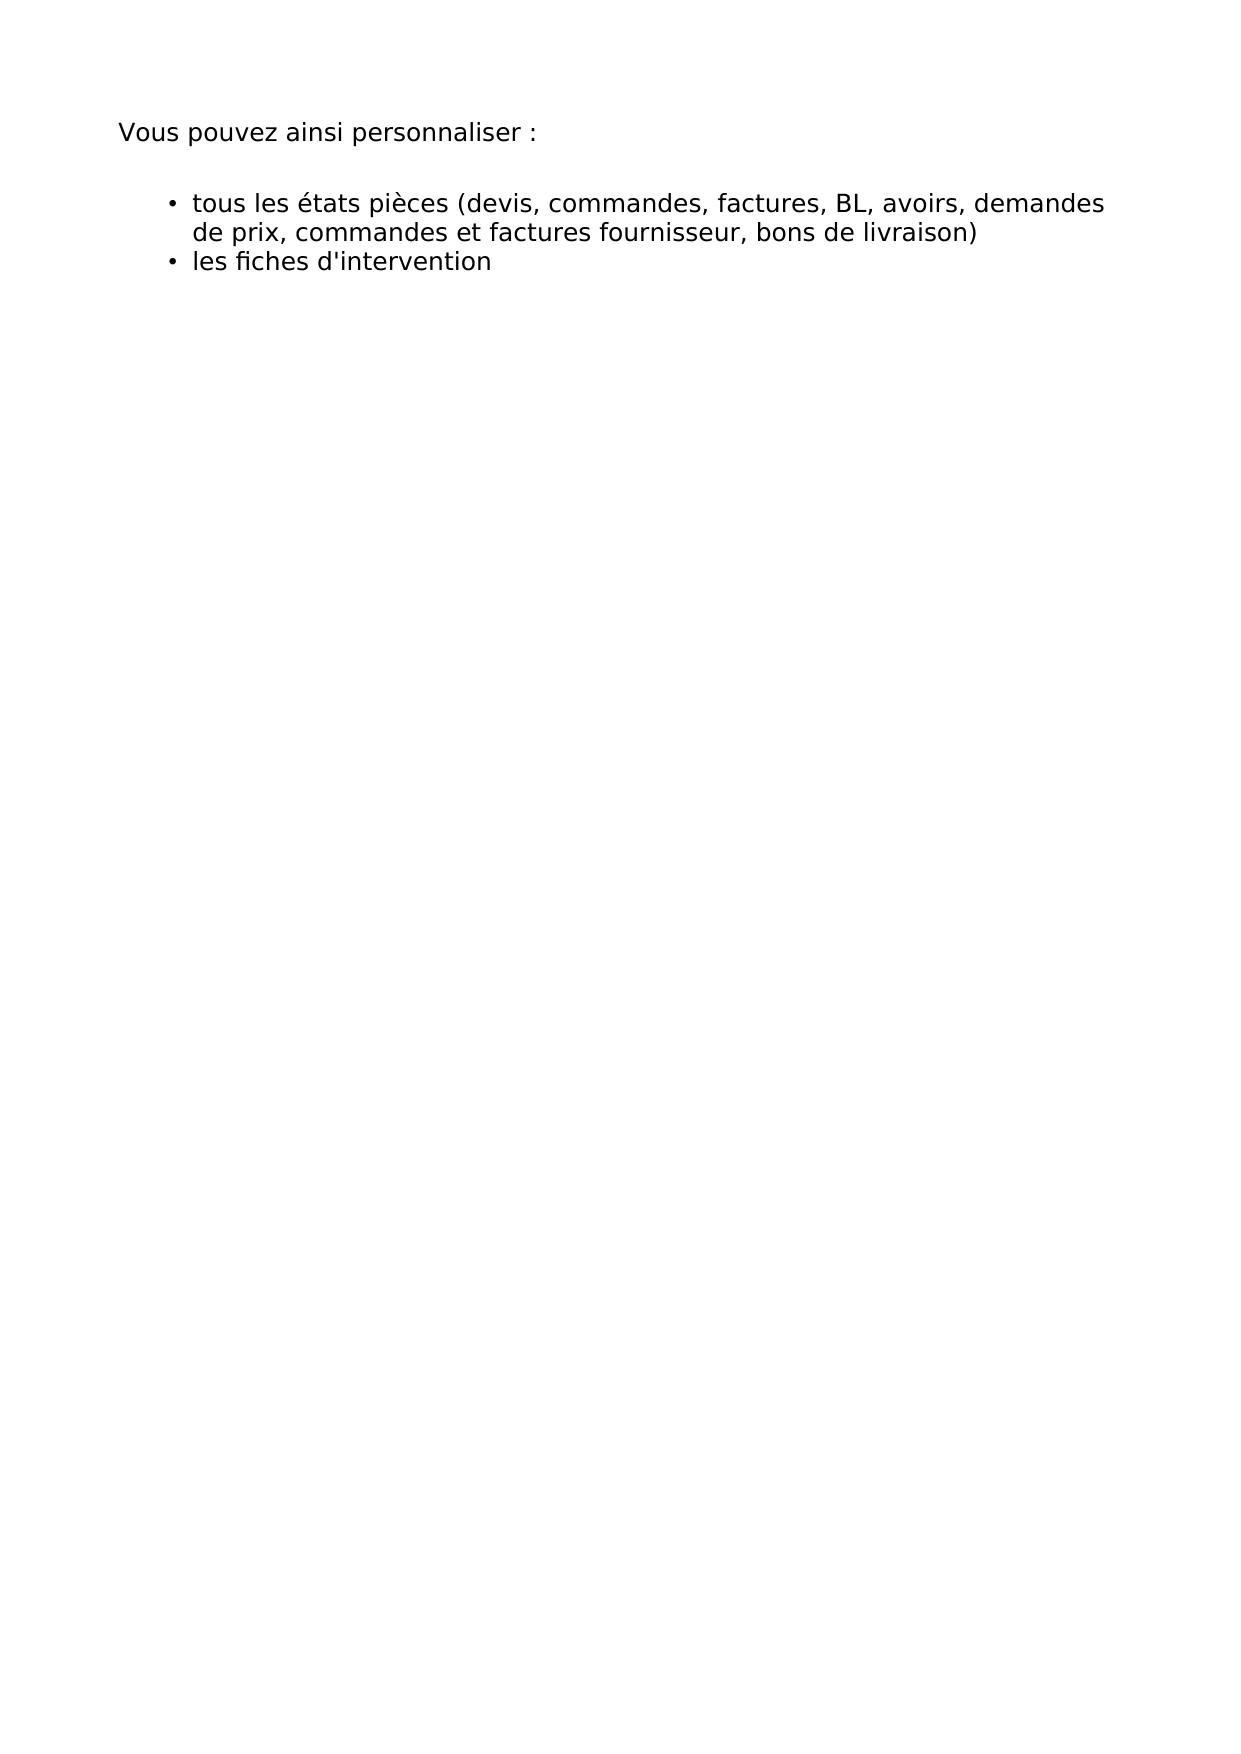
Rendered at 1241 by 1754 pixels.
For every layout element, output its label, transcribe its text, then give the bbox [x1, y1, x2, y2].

list tous les états pièces (devis, commandes, factures, BL, avoirs, demandes de prix, commandes et factures fournisseur, bons de livraison) [177, 189, 1122, 248]
list les fiches d'intervention [177, 248, 1122, 277]
text Vous pouvez ainsi personnaliser : [118, 118, 1122, 147]
